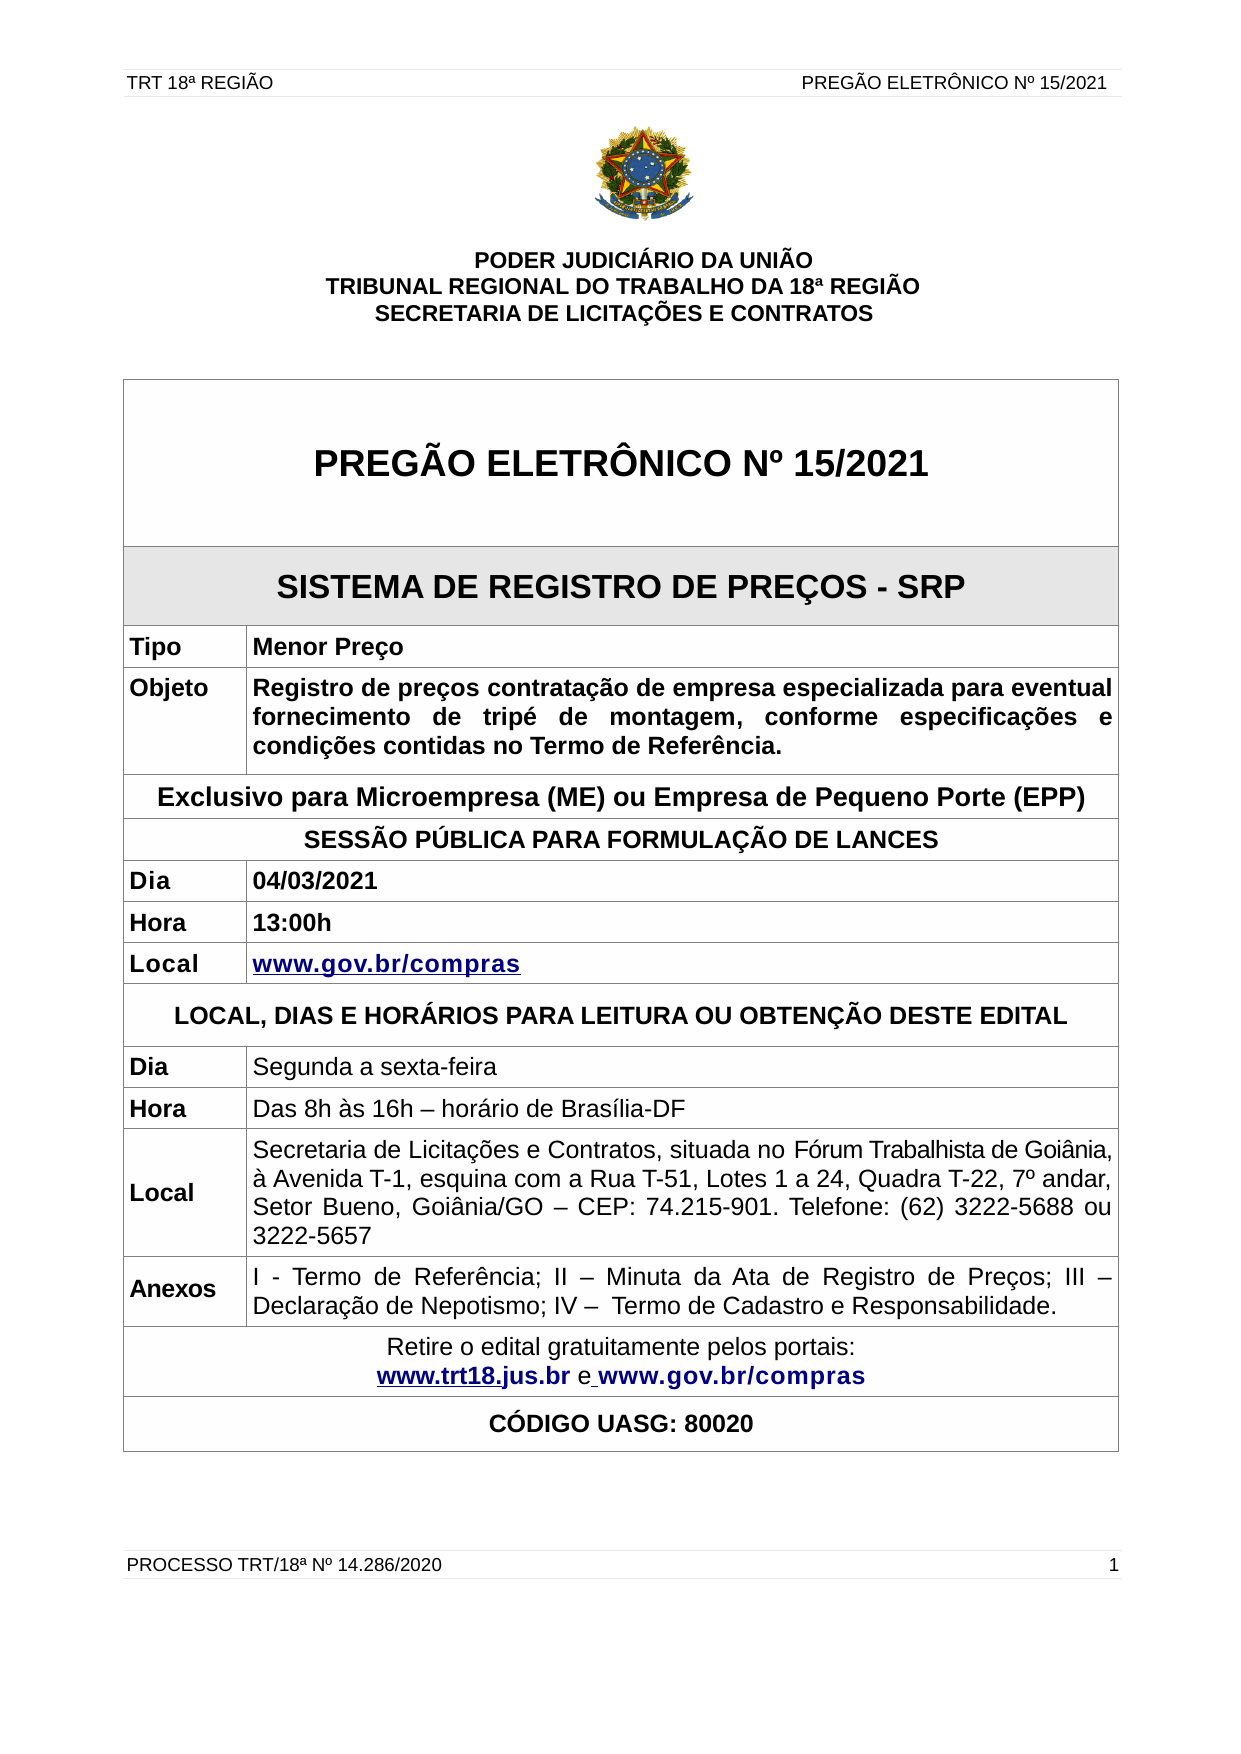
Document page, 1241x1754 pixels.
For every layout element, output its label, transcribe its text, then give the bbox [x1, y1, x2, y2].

table_cell LOCAL, DIAS E HORÁRIOS PARA LEITURA OU OBTENÇÃO DESTE EDITAL [124, 984, 1118, 1046]
table_cell Secretaria de Licitações e Contratos, situada no Fórum Trabalhista de Goiânia, à Avenida T-1, esquina com a Rua T-51, Lotes 1 a 24, Quadra T-22, 7º andar, Setor Bueno, Goiânia/GO – CEP: 74.215-901. Telefone: (62) 3222-5688 ou 3222-5657 [247, 1129, 1118, 1256]
table_cell Exclusivo para Microempresa (ME) ou Empresa de Pequeno Porte (EPP) [124, 775, 1118, 818]
table_cell Menor Preço [247, 626, 1118, 667]
text SECRETARIA DE LICITAÇÕES E CONTRATOS [123, 299, 1124, 326]
table_cell Dia [124, 861, 246, 901]
table_cell Segunda a sexta-feira [247, 1047, 1118, 1087]
table_cell CÓDIGO UASG: 80020 [124, 1397, 1118, 1451]
table_cell Anexos [124, 1257, 246, 1326]
table_cell Dia [124, 1047, 246, 1087]
table_cell Registro de preços contratação de empresa especializada para eventual fornecimento de tripé de montagem, conforme especificações e condições contidas no Termo de Referência. [247, 668, 1118, 774]
table_cell Hora [124, 1088, 246, 1128]
table_cell Local [124, 1129, 246, 1256]
text PODER JUDICIÁRIO DA UNIÃO [165, 247, 1122, 273]
table_cell Tipo [124, 626, 246, 667]
table_cell www.gov.br/compras [247, 943, 1118, 983]
table_cell Local [124, 943, 246, 983]
table_cell SESSÃO PÚBLICA PARA FORMULAÇÃO DE LANCES [124, 819, 1118, 859]
table_cell Objeto [124, 668, 246, 774]
table_cell Das 8h às 16h – horário de Brasília-DF [247, 1088, 1118, 1128]
table_cell I - Termo de Referência; II – Minuta da Ata de Registro de Preços; III – Declaração de Nepotismo; IV – Termo de Cadastro e Responsabilidade. [247, 1257, 1118, 1326]
text TRIBUNAL REGIONAL DO TRABALHO DA 18ª REGIÃO [121, 273, 1124, 299]
table_cell Hora [124, 902, 246, 942]
table_cell 04/03/2021 [247, 861, 1118, 901]
table_cell SISTEMA DE REGISTRO DE PREÇOS - SRP [124, 547, 1118, 625]
table_cell Retire o edital gratuitamente pelos portais: www.trt18.jus.br e www.gov.br/compras [124, 1327, 1118, 1396]
table_header PREGÃO ELETRÔNICO Nº 15/2021 [124, 380, 1118, 546]
table_cell 13:00h [247, 902, 1118, 942]
